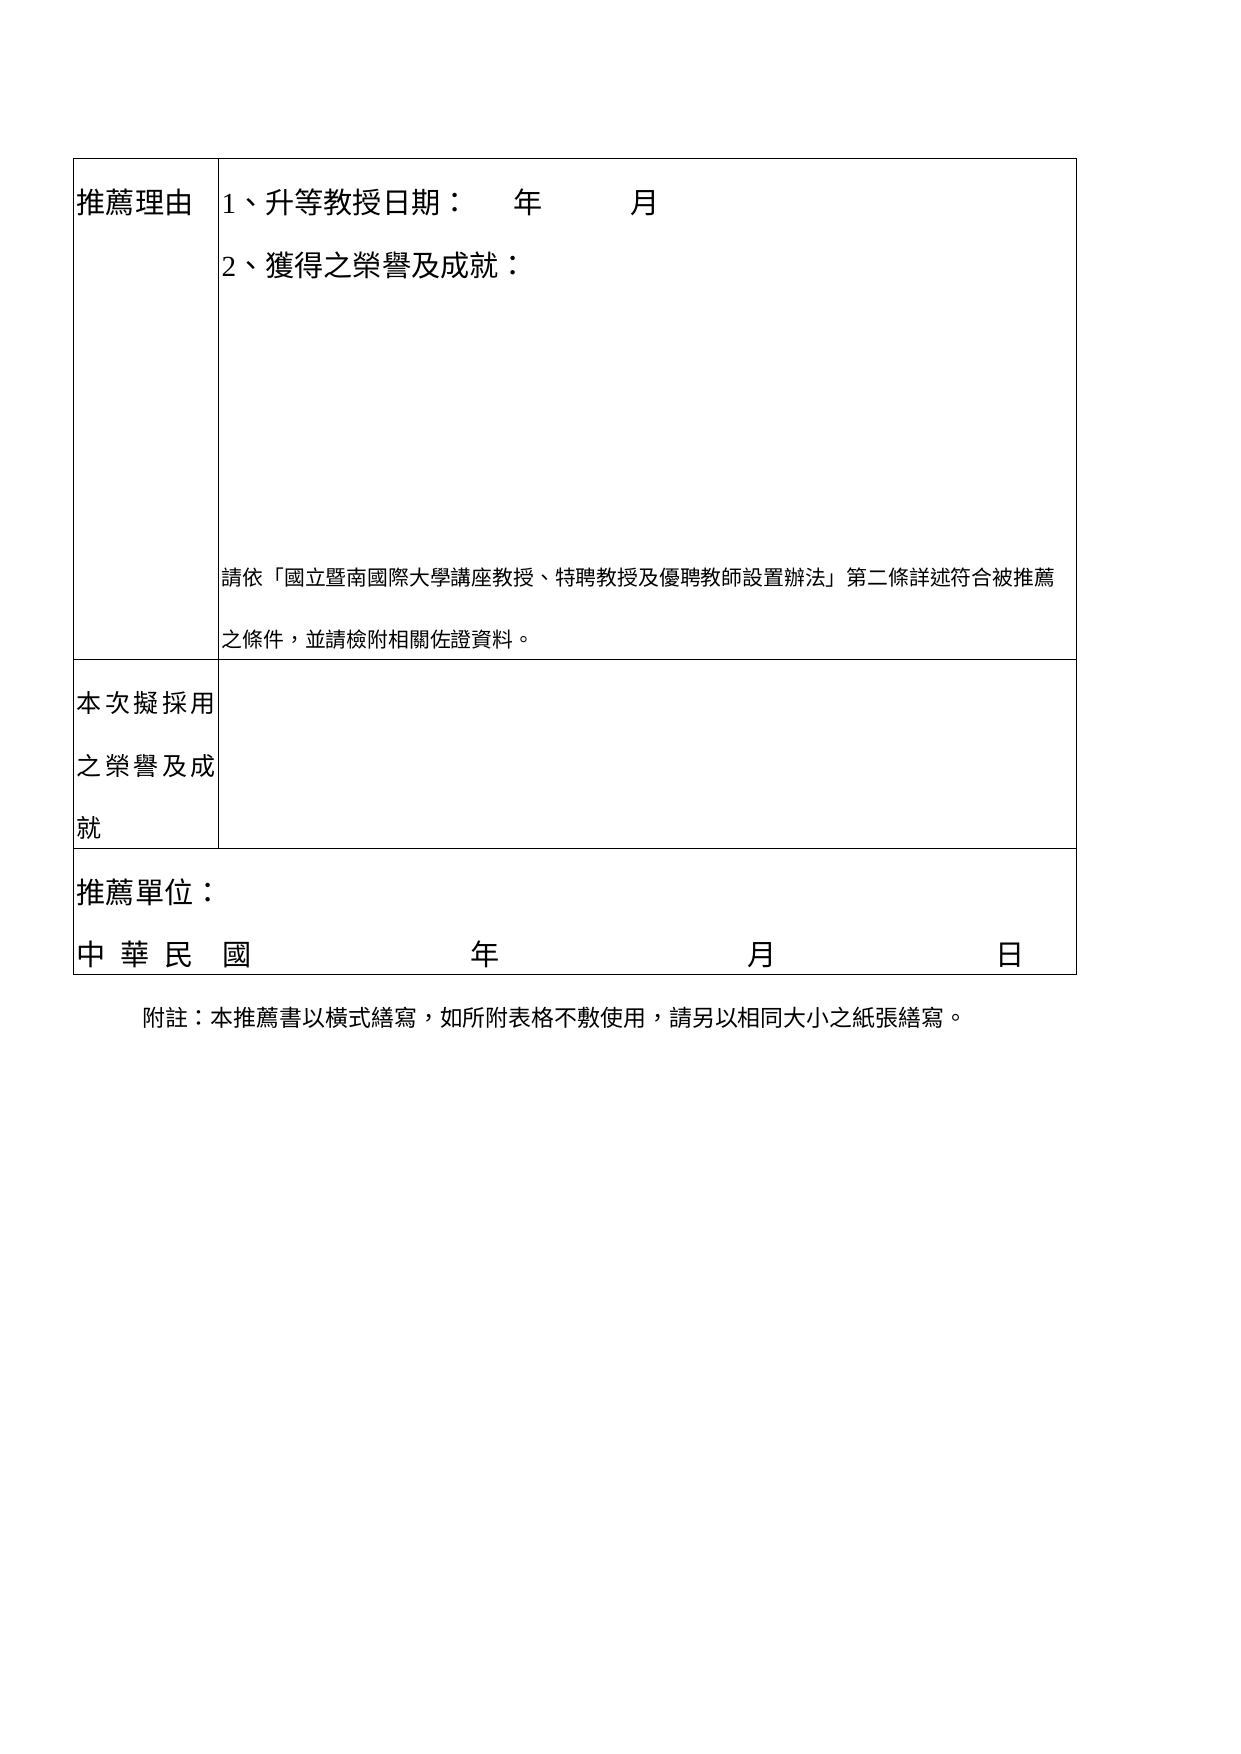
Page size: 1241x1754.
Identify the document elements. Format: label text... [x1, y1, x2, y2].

table_cell 本次擬採用之榮譽及成就 [74, 660, 218, 848]
table_cell 推薦理由 [74, 159, 218, 659]
text 附註：本推薦書以橫式繕寫，如所附表格不敷使用，請另以相同大小之紙張繕寫。 [142, 975, 1098, 1037]
table_cell [219, 660, 1076, 848]
table_cell 1、升等教授日期： 年 月 2、獲得之榮譽及成就： 請依「國立暨南國際大學講座教授、特聘教授及優聘教師設置辦法」第二條詳述符合被推薦之條件，並請檢附相關佐證資料。 [219, 159, 1076, 659]
table_cell 推薦單位： 中 華 民 國 年 月 日 [74, 849, 1076, 974]
